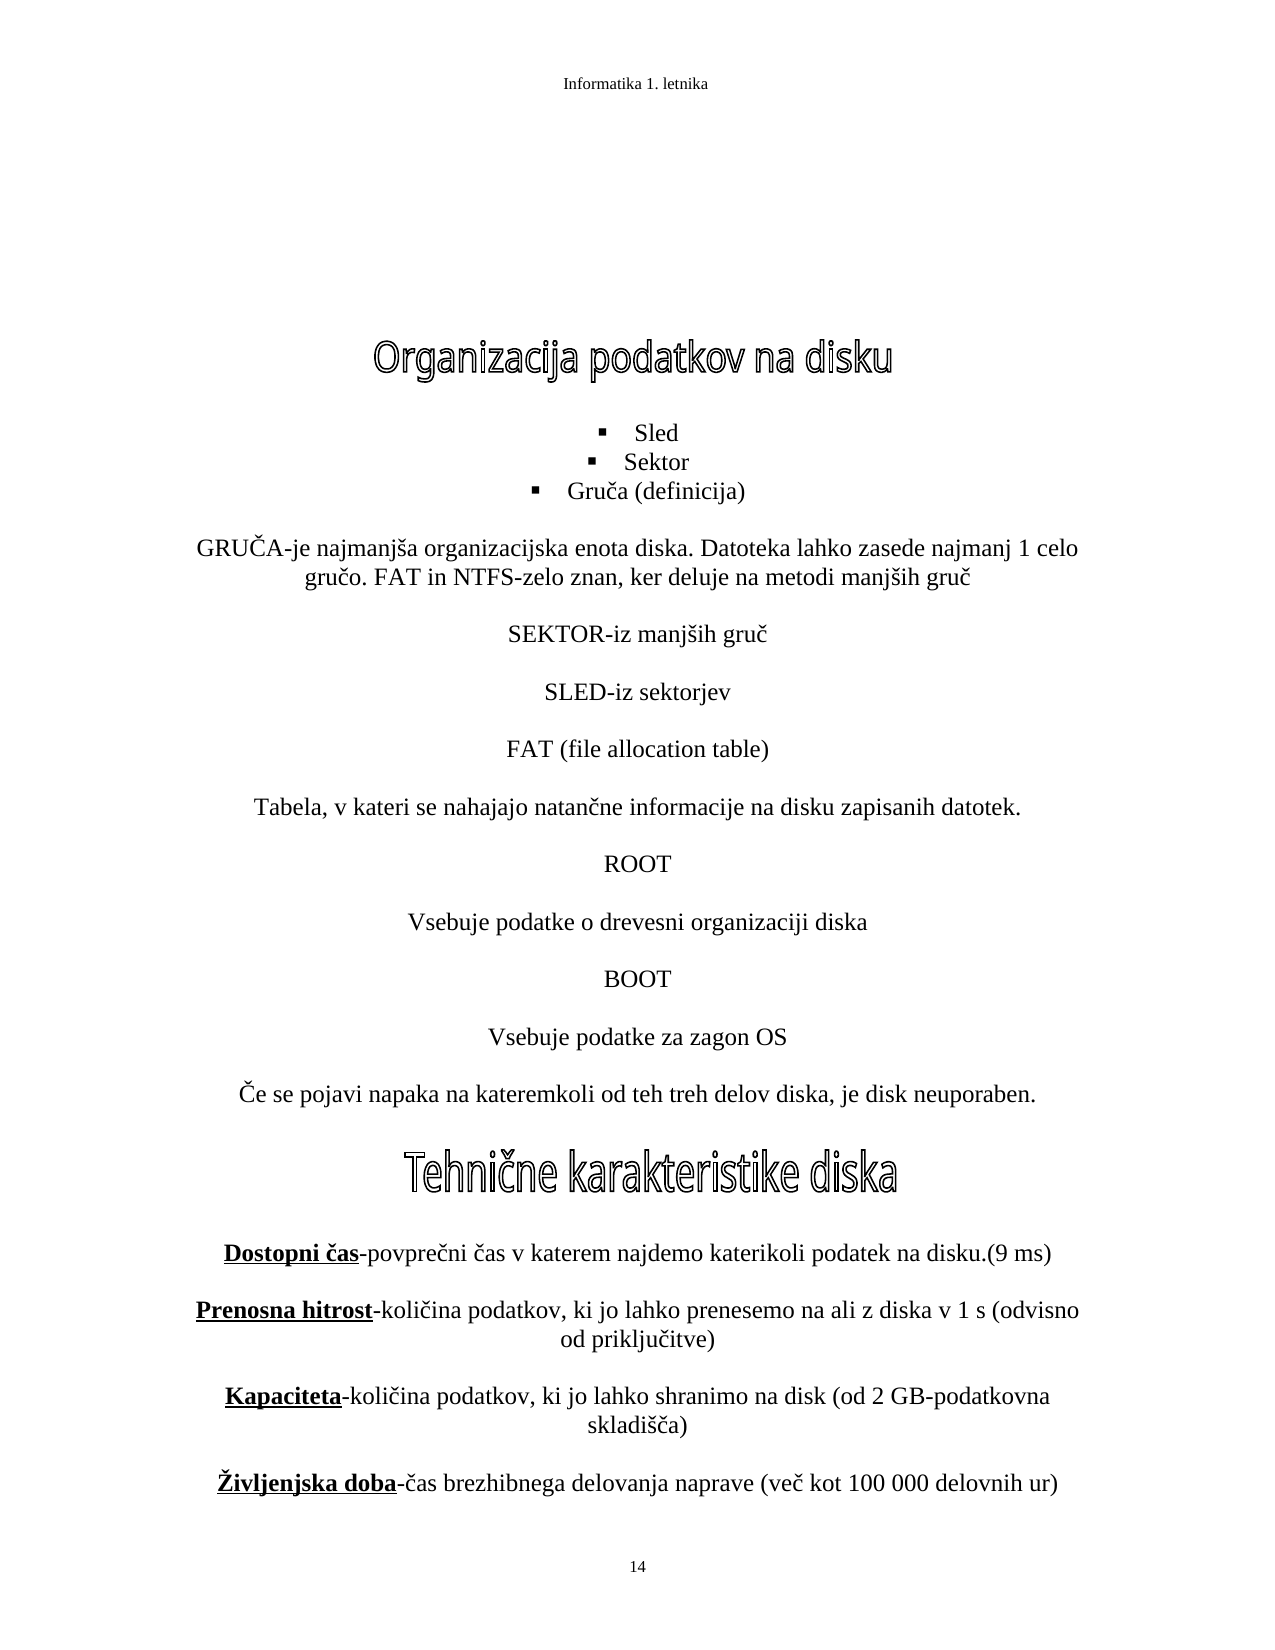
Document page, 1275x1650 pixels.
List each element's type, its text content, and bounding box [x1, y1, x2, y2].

list Sled [187, 418, 1087, 447]
text GRUČA-je najmanjša organizacijska enota diska. Datoteka lahko zasede najmanj 1 celo gručo. FAT in NTFS-zelo znan, ker deluje na metodi manjših gruč [187, 533, 1087, 591]
text Kapaciteta-količina podatkov, ki jo lahko shranimo na disk (od 2 GB-podatkovna skladišča) [187, 1381, 1087, 1439]
text Tabela, v kateri se nahajajo natančne informacije na disku zapisanih datotek. [187, 792, 1087, 821]
text Vsebuje podatke o drevesni organizaciji diska [187, 907, 1087, 936]
text Prenosna hitrost-količina podatkov, ki jo lahko prenesemo na ali z diska v 1 s (odvisno od priključitve) [187, 1295, 1087, 1353]
text Življenjska doba-čas brezhibnega delovanja naprave (več kot 100 000 delovnih ur) [187, 1468, 1087, 1496]
text SEKTOR-iz manjših gruč [187, 619, 1087, 648]
text SLED-iz sektorjev [187, 677, 1087, 706]
text Vsebuje podatke za zagon OS [187, 1022, 1087, 1051]
text ROOT [187, 849, 1087, 878]
list Sektor [187, 447, 1087, 476]
text FAT (file allocation table) [187, 734, 1087, 763]
text Če se pojavi napaka na kateremkoli od teh treh delov diska, je disk neuporaben. [187, 1079, 1087, 1108]
list Gruča (definicija) [187, 476, 1087, 504]
text BOOT [187, 964, 1087, 993]
text Dostopni čas-povprečni čas v katerem najdemo katerikoli podatek na disku.(9 ms) [187, 1238, 1087, 1266]
